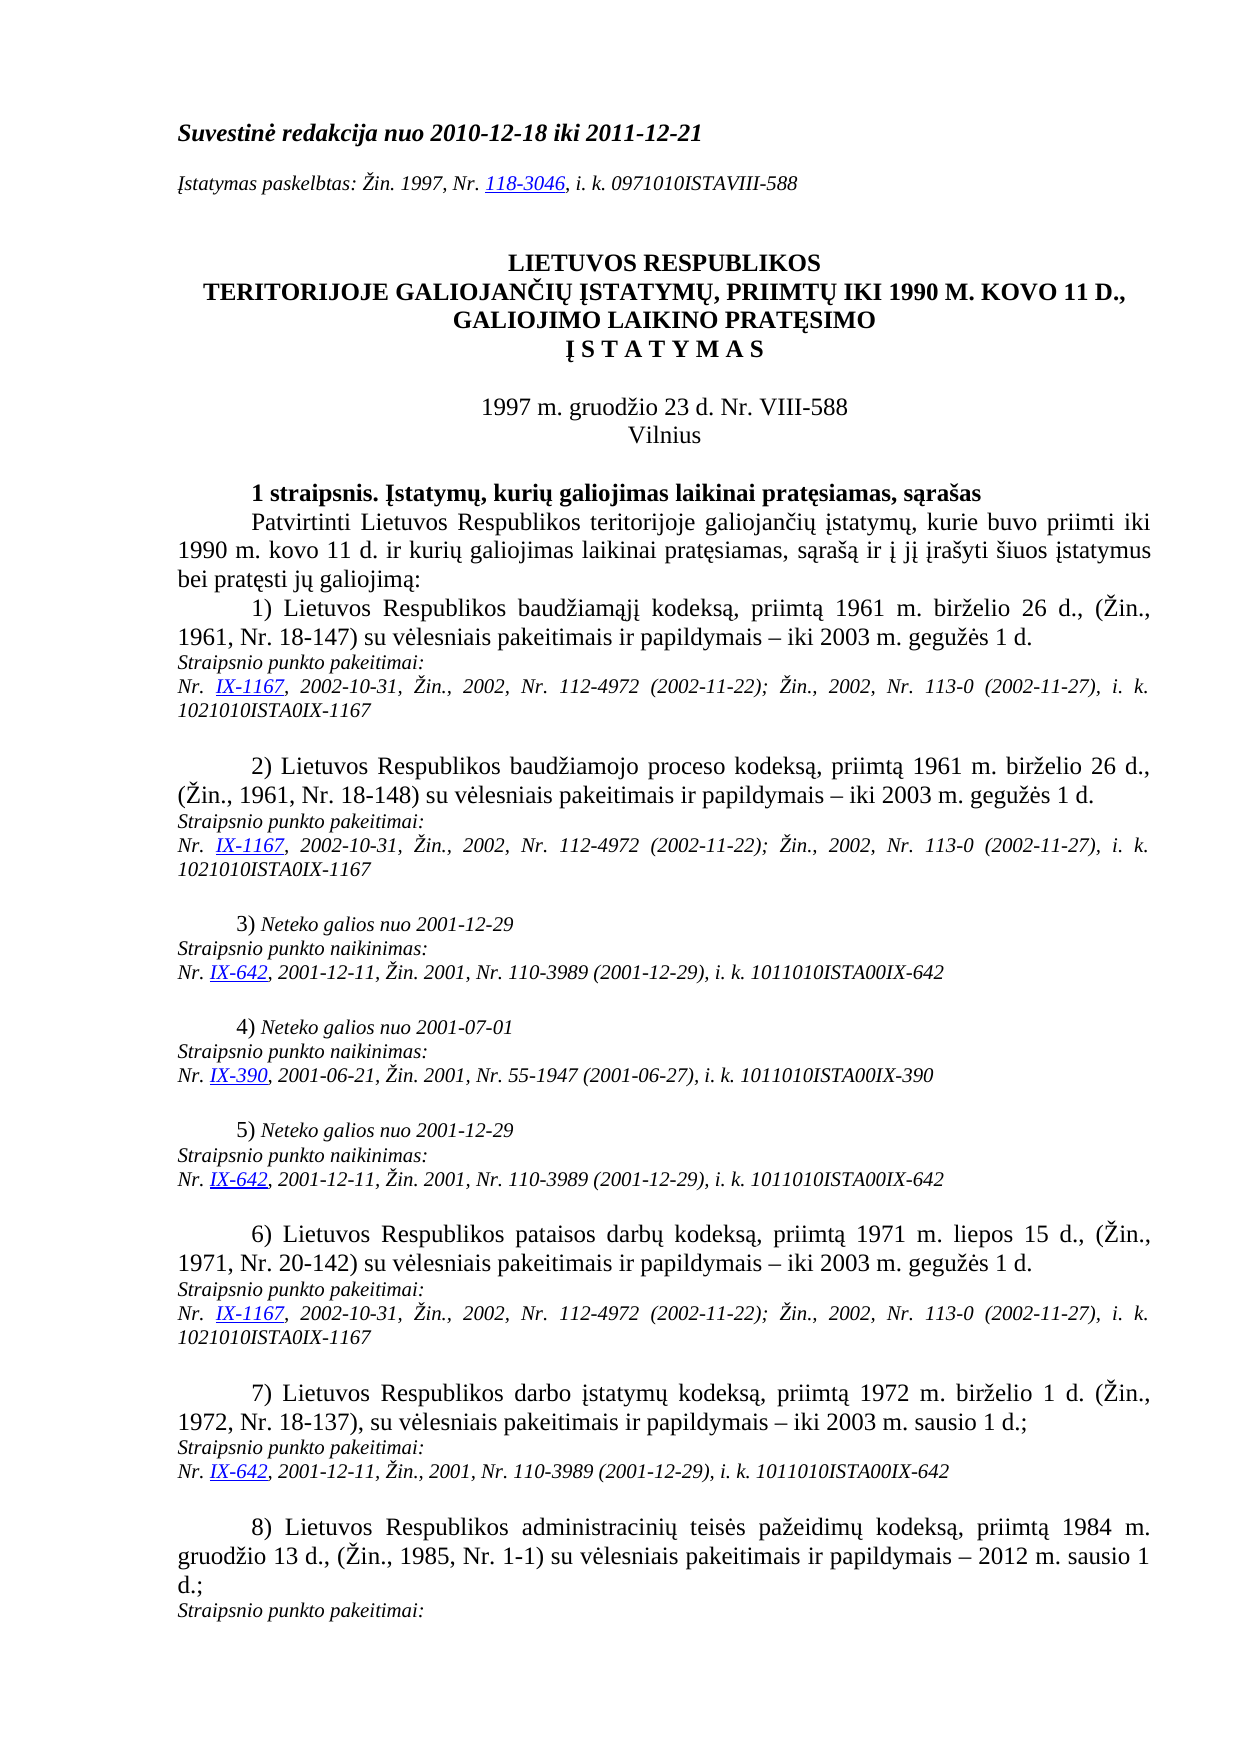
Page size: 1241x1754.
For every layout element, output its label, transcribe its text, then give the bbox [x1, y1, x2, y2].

text Straipsnio punkto naikinimas: [177, 1142, 1152, 1167]
text Įstatymas paskelbtas: Žin. 1997, Nr. 118-3046, i. k. 0971010ISTAVIII-588 [177, 171, 1152, 195]
text Straipsnio punkto pakeitimai: [177, 1435, 1152, 1459]
text Nr. IX-642, 2001-12-11, Žin. 2001, Nr. 110-3989 (2001-12-29), i. k. 1011010ISTA00IX-642 [177, 1167, 1152, 1191]
text 2) Lietuvos Respublikos baudžiamojo proceso kodeksą, priimtą 1961 m. birželio 26 d., (Žin., 1961, Nr. 18-148) su vėlesniais pakeitimais ir papildymais – iki 2003 m. gegužės 1 d. [177, 751, 1152, 809]
text 1 straipsnis. Įstatymų, kurių galiojimas laikinai pratęsiamas, sąrašas [177, 478, 1152, 507]
text Straipsnio punkto pakeitimai: [177, 809, 1152, 833]
text Straipsnio punkto naikinimas: [177, 936, 1152, 960]
text Nr. IX-1167, 2002-10-31, Žin., 2002, Nr. 112-4972 (2002-11-22); Žin., 2002, Nr. 113-0 (2002-11-27), i. k. 1021010ISTA0IX-1167 [177, 833, 1152, 881]
text Vilnius [177, 420, 1152, 449]
text 3) Neteko galios nuo 2001-12-29 [177, 910, 1152, 936]
text Straipsnio punkto pakeitimai: [177, 1277, 1152, 1301]
text Nr. IX-390, 2001-06-21, Žin. 2001, Nr. 55-1947 (2001-06-27), i. k. 1011010ISTA00IX-390 [177, 1063, 1152, 1087]
text Straipsnio punkto naikinimas: [177, 1039, 1152, 1063]
text Straipsnio punkto pakeitimai: [177, 650, 1152, 674]
text 4) Neteko galios nuo 2001-07-01 [177, 1013, 1152, 1039]
text 7) Lietuvos Respublikos darbo įstatymų kodeksą, priimtą 1972 m. birželio 1 d. (Žin., 1972, Nr. 18-137), su vėlesniais pakeitimais ir papildymais – iki 2003 m. sausio 1 d.; [177, 1378, 1152, 1435]
text Suvestinė redakcija nuo 2010-12-18 iki 2011-12-21 [177, 118, 1152, 147]
text 8) Lietuvos Respublikos administracinių teisės pažeidimų kodeksą, priimtą 1984 m. gruodžio 13 d., (Žin., 1985, Nr. 1-1) su vėlesniais pakeitimais ir papildymais – 2012 m. sausio 1 d.; [177, 1512, 1152, 1598]
text 6) Lietuvos Respublikos pataisos darbų kodeksą, priimtą 1971 m. liepos 15 d., (Žin., 1971, Nr. 20-142) su vėlesniais pakeitimais ir papildymais – iki 2003 m. gegužės 1 d. [177, 1219, 1152, 1277]
text Patvirtinti Lietuvos Respublikos teritorijoje galiojančių įstatymų, kurie buvo priimti iki 1990 m. kovo 11 d. ir kurių galiojimas laikinai pratęsiamas, sąrašą ir į jį įrašyti šiuos įstatymus bei pratęsti jų galiojimą: [177, 507, 1152, 593]
text Nr. IX-642, 2001-12-11, Žin., 2001, Nr. 110-3989 (2001-12-29), i. k. 1011010ISTA00IX-642 [177, 1459, 1152, 1483]
text 1997 m. gruodžio 23 d. Nr. VIII-588 [177, 392, 1152, 420]
text Nr. IX-1167, 2002-10-31, Žin., 2002, Nr. 112-4972 (2002-11-22); Žin., 2002, Nr. 113-0 (2002-11-27), i. k. 1021010ISTA0IX-1167 [177, 674, 1152, 722]
text Nr. IX-1167, 2002-10-31, Žin., 2002, Nr. 112-4972 (2002-11-22); Žin., 2002, Nr. 113-0 (2002-11-27), i. k. 1021010ISTA0IX-1167 [177, 1301, 1152, 1349]
text Straipsnio punkto pakeitimai: [177, 1598, 1152, 1622]
text 5) Neteko galios nuo 2001-12-29 [177, 1116, 1152, 1142]
text LIETUVOS RESPUBLIKOS TERITORIJOJE GALIOJANČIŲ ĮSTATYMŲ, PRIIMTŲ IKI 1990 M. KOVO 11 D., GALIOJIMO LAIKINO PRATĘSIMO Į S T A T Y M A S [177, 248, 1152, 363]
text 1) Lietuvos Respublikos baudžiamąjį kodeksą, priimtą 1961 m. birželio 26 d., (Žin., 1961, Nr. 18-147) su vėlesniais pakeitimais ir papildymais – iki 2003 m. gegužės 1 d. [177, 593, 1152, 650]
text Nr. IX-642, 2001-12-11, Žin. 2001, Nr. 110-3989 (2001-12-29), i. k. 1011010ISTA00IX-642 [177, 960, 1152, 984]
